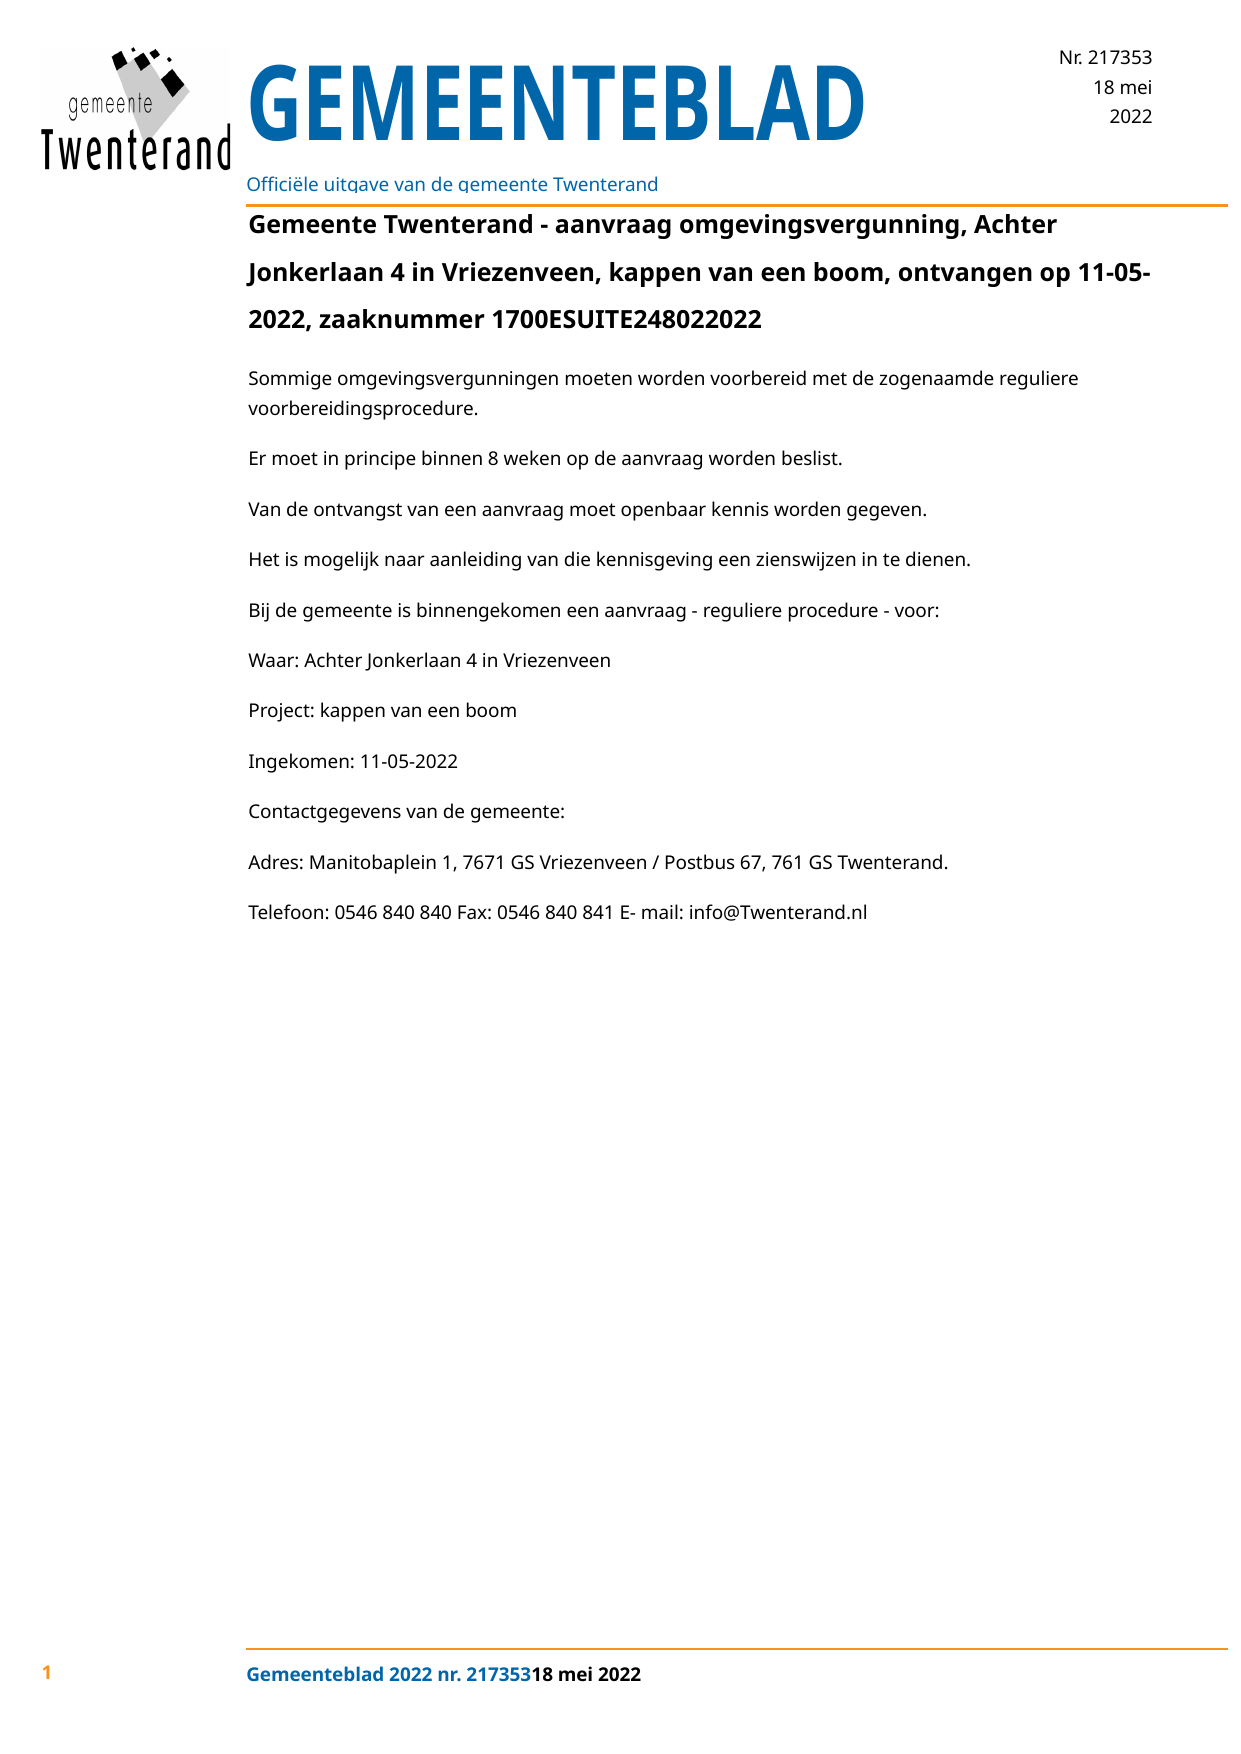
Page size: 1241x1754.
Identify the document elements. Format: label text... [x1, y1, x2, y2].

text Contactgegevens van de gemeente: [248, 798, 1152, 824]
text Het is mogelijk naar aanleiding van die kennisgeving een zienswijzen in te dienen. [248, 546, 1152, 572]
picture [41, 47, 231, 172]
text Telefoon: 0546 840 840 Fax: 0546 840 841 E- mail: info@Twenterand.nl [248, 899, 1152, 925]
text Gemeente Twenterand - aanvraag omgevingsvergunning, Achter Jonkerlaan 4 in Vriezenveen, kappen van een boom, ontvangen op 11-05-2022, zaaknummer 1700ESUITE248022022 [248, 207, 1152, 336]
text Ingekomen: 11-05-2022 [248, 748, 1152, 774]
text Adres: Manitobaplein 1, 7671 GS Vriezenveen / Postbus 67, 761 GS Twenterand. [248, 849, 1152, 874]
text Project: kappen van een boom [248, 698, 1152, 723]
text Van de ontvangst van een aanvraag moet openbaar kennis worden gegeven. [248, 496, 1152, 522]
text Sommige omgevingsvergunningen moeten worden voorbereid met de zogenaamde reguliere voorbereidingsprocedure. [248, 366, 1152, 421]
text Bij de gemeente is binnengekomen een aanvraag - reguliere procedure - voor: [248, 597, 1152, 622]
text Waar: Achter Jonkerlaan 4 in Vriezenveen [248, 647, 1152, 673]
text Er moet in principe binnen 8 weken op de aanvraag worden beslist. [248, 446, 1152, 471]
